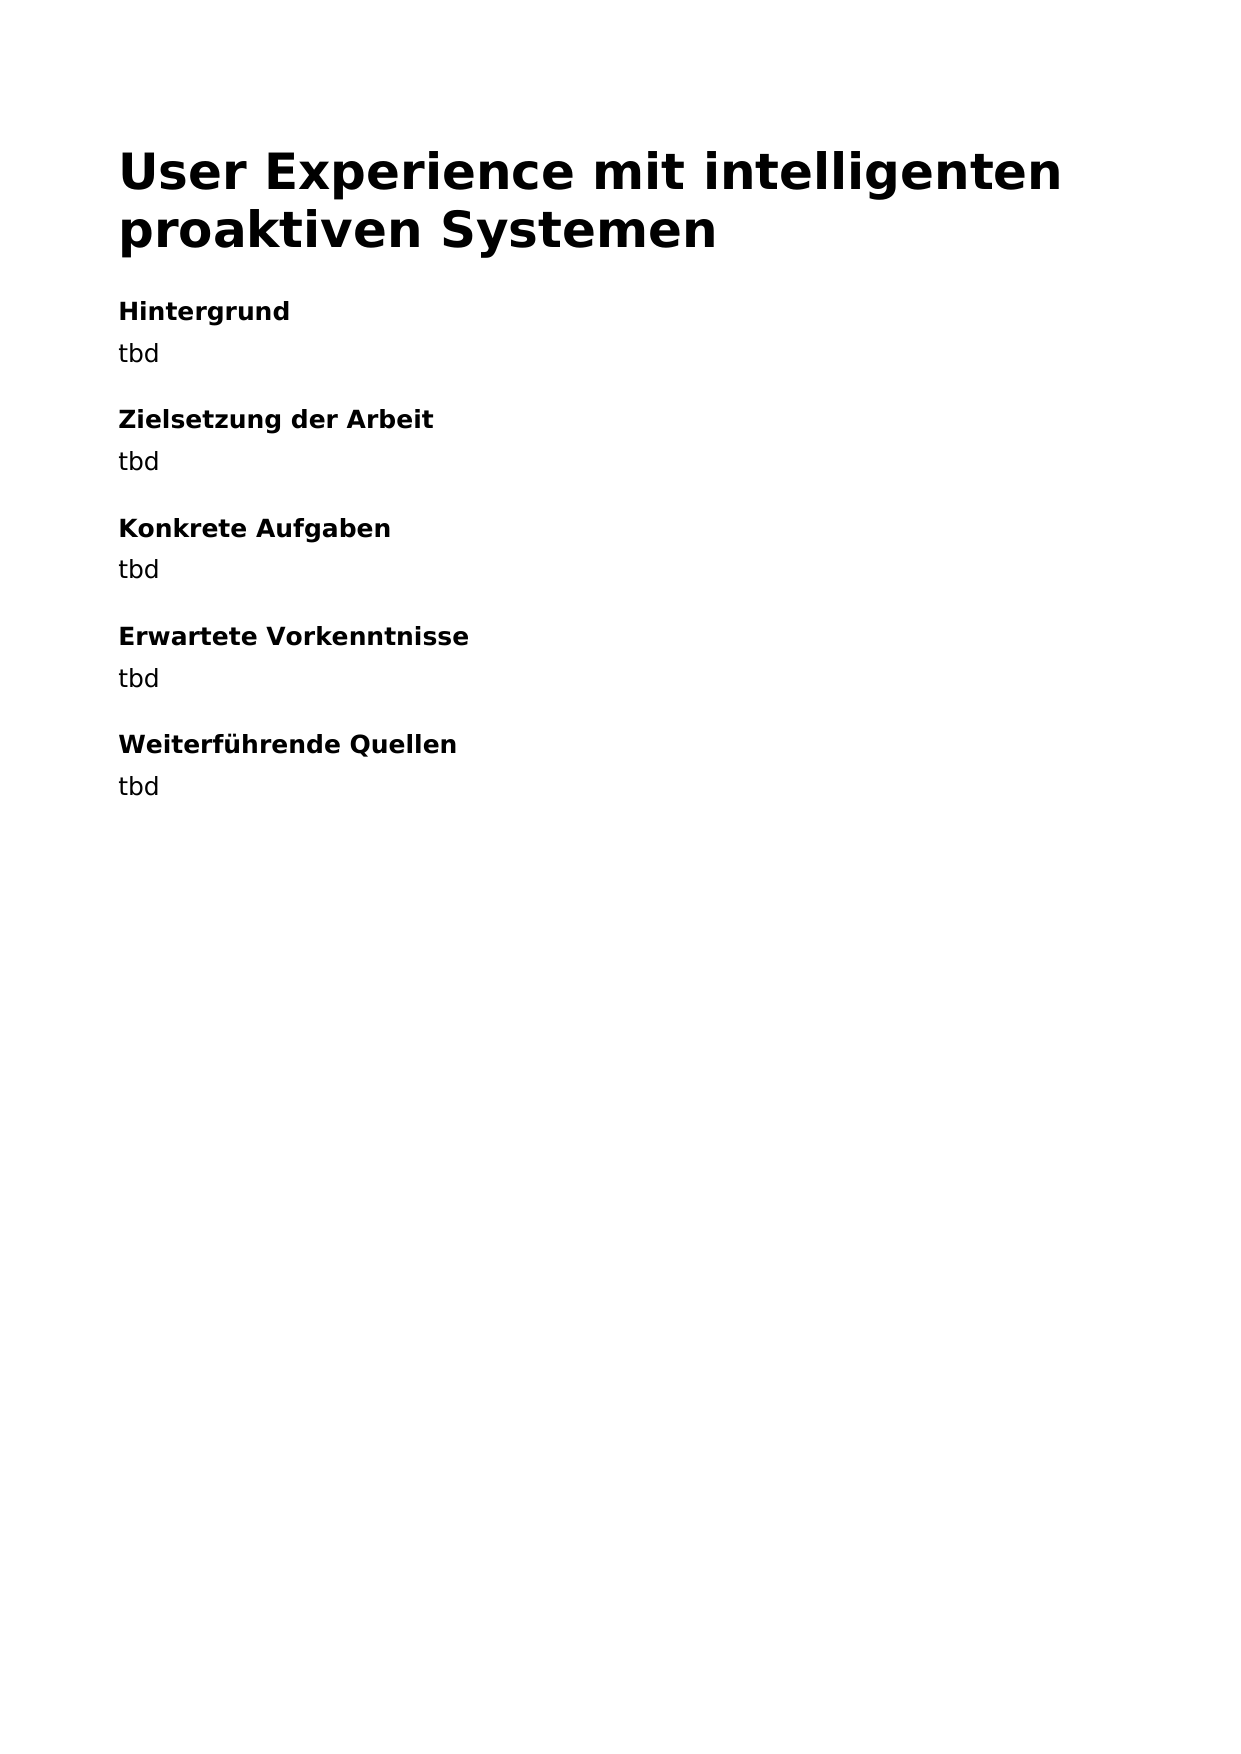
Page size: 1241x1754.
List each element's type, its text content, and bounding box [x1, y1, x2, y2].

text tbd [118, 772, 1122, 801]
subtitle Hintergrund [118, 297, 1122, 326]
subtitle Weiterführende Quellen [118, 730, 1122, 759]
subtitle User Experience mit intelligenten proaktiven Systemen [118, 143, 1122, 259]
text tbd [118, 664, 1122, 693]
text tbd [118, 555, 1122, 584]
subtitle Zielsetzung der Arbeit [118, 405, 1122, 434]
text tbd [118, 339, 1122, 368]
subtitle Konkrete Aufgaben [118, 514, 1122, 543]
subtitle Erwartete Vorkenntnisse [118, 622, 1122, 651]
text tbd [118, 447, 1122, 476]
